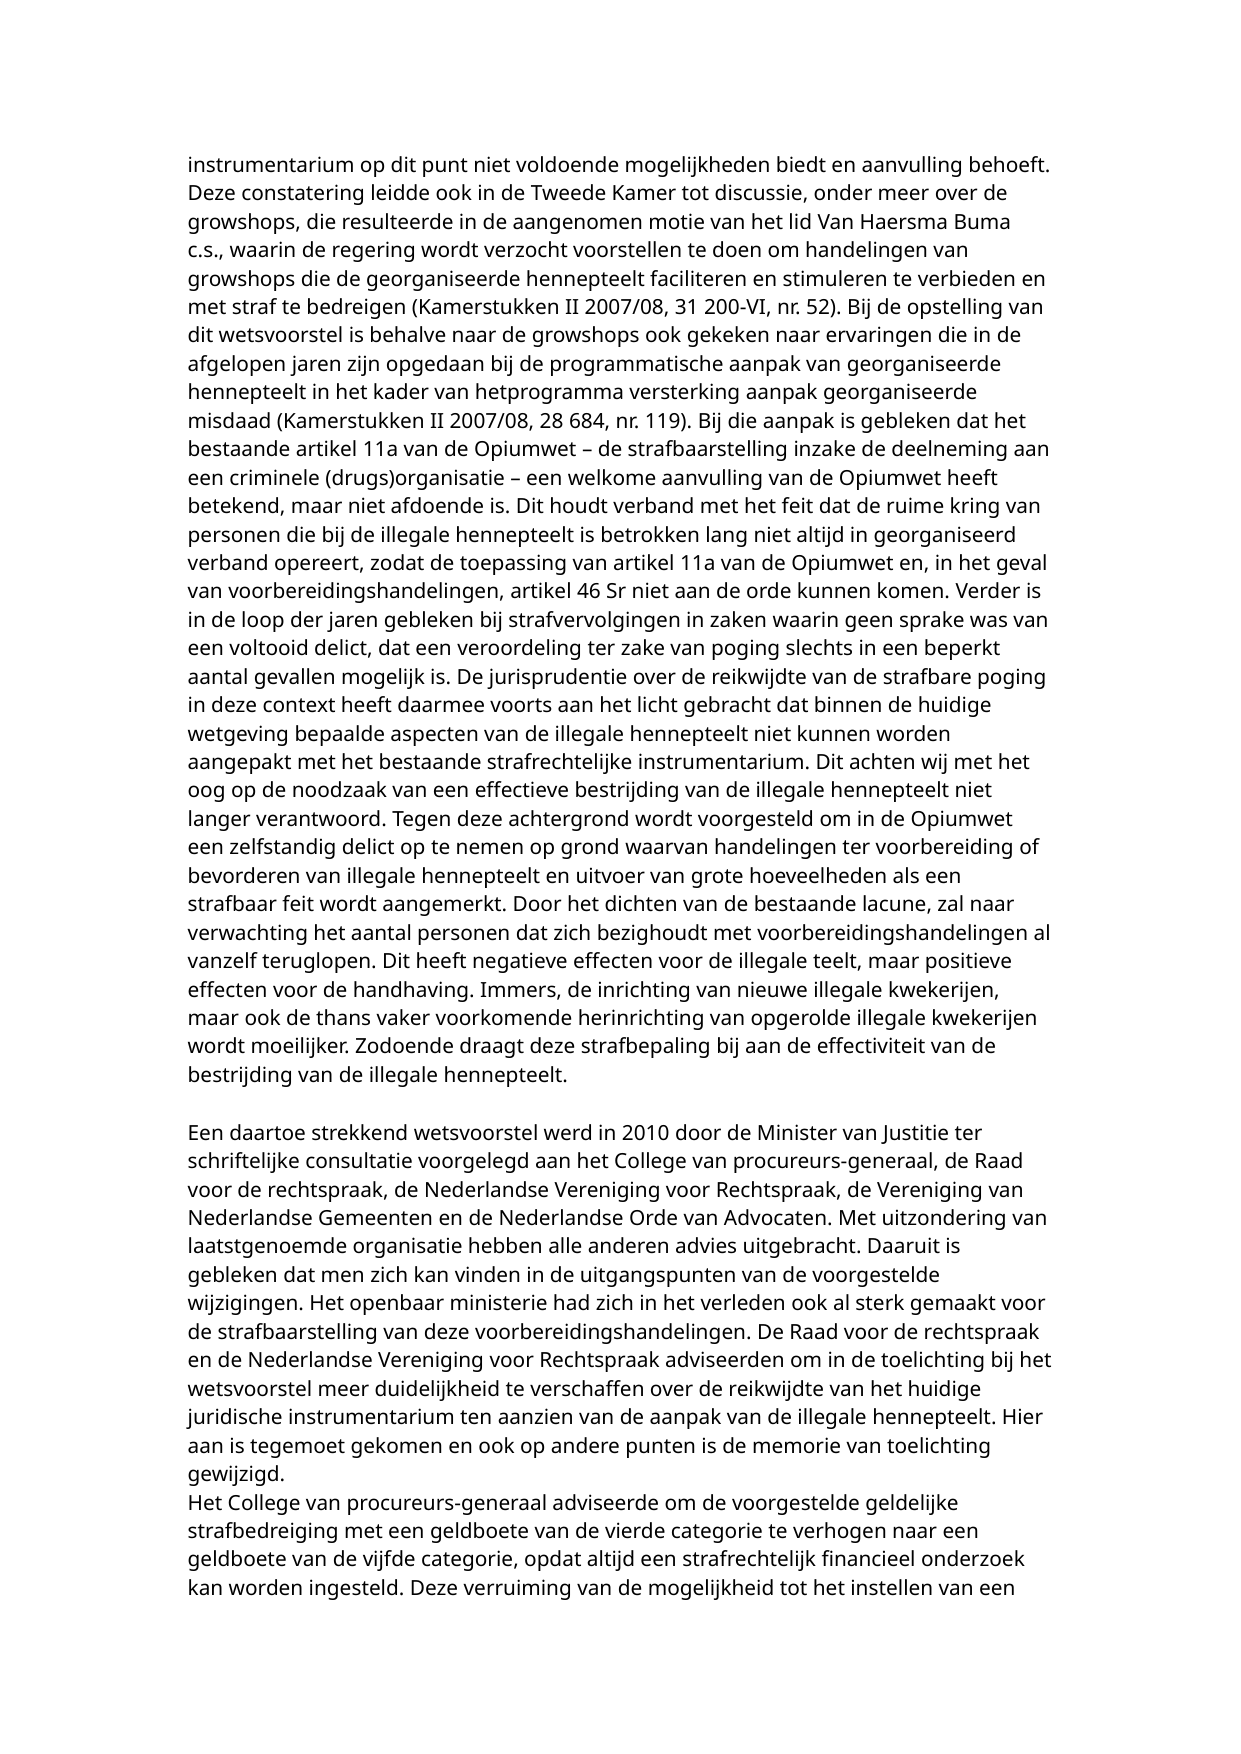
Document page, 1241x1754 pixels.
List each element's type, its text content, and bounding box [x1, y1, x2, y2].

text Een daartoe strekkend wetsvoorstel werd in 2010 door de Minister van Justitie ter schriftelijke consultatie voorgelegd aan het College van procureurs-generaal, de Raad voor de rechtspraak, de Nederlandse Vereniging voor Rechtspraak, de Vereniging van Nederlandse Gemeenten en de Nederlandse Orde van Advocaten. Met uitzondering van laatstgenoemde organisatie hebben alle anderen advies uitgebracht. Daaruit is gebleken dat men zich kan vinden in de uitgangspunten van de voorgestelde wijzigingen. Het openbaar ministerie had zich in het verleden ook al sterk gemaakt voor de strafbaarstelling van deze voorbereidingshandelingen. De Raad voor de rechtspraak en de Nederlandse Vereniging voor Rechtspraak adviseerden om in de toelichting bij het wetsvoorstel meer duidelijkheid te verschaffen over de reikwijdte van het huidige juridische instrumentarium ten aanzien van de aanpak van de illegale hennepteelt. Hier aan is tegemoet gekomen en ook op andere punten is de memorie van toelichting gewijzigd. [187, 1118, 1053, 1488]
text Het College van procureurs-generaal adviseerde om de voorgestelde geldelijke strafbedreiging met een geldboete van de vierde categorie te verhogen naar een geldboete van de vijfde categorie, opdat altijd een strafrechtelijk financieel onderzoek kan worden ingesteld. Deze verruiming van de mogelijkheid tot het instellen van een [187, 1488, 1053, 1601]
text instrumentarium op dit punt niet voldoende mogelijkheden biedt en aanvulling behoeft. Deze constatering leidde ook in de Tweede Kamer tot discussie, onder meer over de growshops, die resulteerde in de aangenomen motie van het lid Van Haersma Buma c.s., waarin de regering wordt verzocht voorstellen te doen om handelingen van growshops die de georganiseerde hennepteelt faciliteren en stimuleren te verbieden en met straf te bedreigen (Kamerstukken II 2007/08, 31 200-VI, nr. 52). Bij de opstelling van dit wetsvoorstel is behalve naar de growshops ook gekeken naar ervaringen die in de afgelopen jaren zijn opgedaan bij de programmatische aanpak van georganiseerde hennepteelt in het kader van hetprogramma versterking aanpak georganiseerde misdaad (Kamerstukken II 2007/08, 28 684, nr. 119). Bij die aanpak is gebleken dat het bestaande artikel 11a van de Opiumwet – de strafbaarstelling inzake de deelneming aan een criminele (drugs)organisatie – een welkome aanvulling van de Opiumwet heeft betekend, maar niet afdoende is. Dit houdt verband met het feit dat de ruime kring van personen die bij de illegale hennepteelt is betrokken lang niet altijd in georganiseerd verband opereert, zodat de toepassing van artikel 11a van de Opiumwet en, in het geval van voorbereidingshandelingen, artikel 46 Sr niet aan de orde kunnen komen. Verder is in de loop der jaren gebleken bij strafvervolgingen in zaken waarin geen sprake was van een voltooid delict, dat een veroordeling ter zake van poging slechts in een beperkt aantal gevallen mogelijk is. De jurisprudentie over de reikwijdte van de strafbare poging in deze context heeft daarmee voorts aan het licht gebracht dat binnen de huidige wetgeving bepaalde aspecten van de illegale hennepteelt niet kunnen worden aangepakt met het bestaande strafrechtelijke instrumentarium. Dit achten wij met het oog op de noodzaak van een effectieve bestrijding van de illegale hennepteelt niet langer verantwoord. Tegen deze achtergrond wordt voorgesteld om in de Opiumwet een zelfstandig delict op te nemen op grond waarvan handelingen ter voorbereiding of bevorderen van illegale hennepteelt en uitvoer van grote hoeveelheden als een strafbaar feit wordt aangemerkt. Door het dichten van de bestaande lacune, zal naar verwachting het aantal personen dat zich bezighoudt met voorbereidingshandelingen al vanzelf teruglopen. Dit heeft negatieve effecten voor de illegale teelt, maar positieve effecten voor de handhaving. Immers, de inrichting van nieuwe illegale kwekerijen, maar ook de thans vaker voorkomende herinrichting van opgerolde illegale kwekerijen wordt moeilijker. Zodoende draagt deze strafbepaling bij aan de effectiviteit van de bestrijding van de illegale hennepteelt. [187, 150, 1053, 1088]
